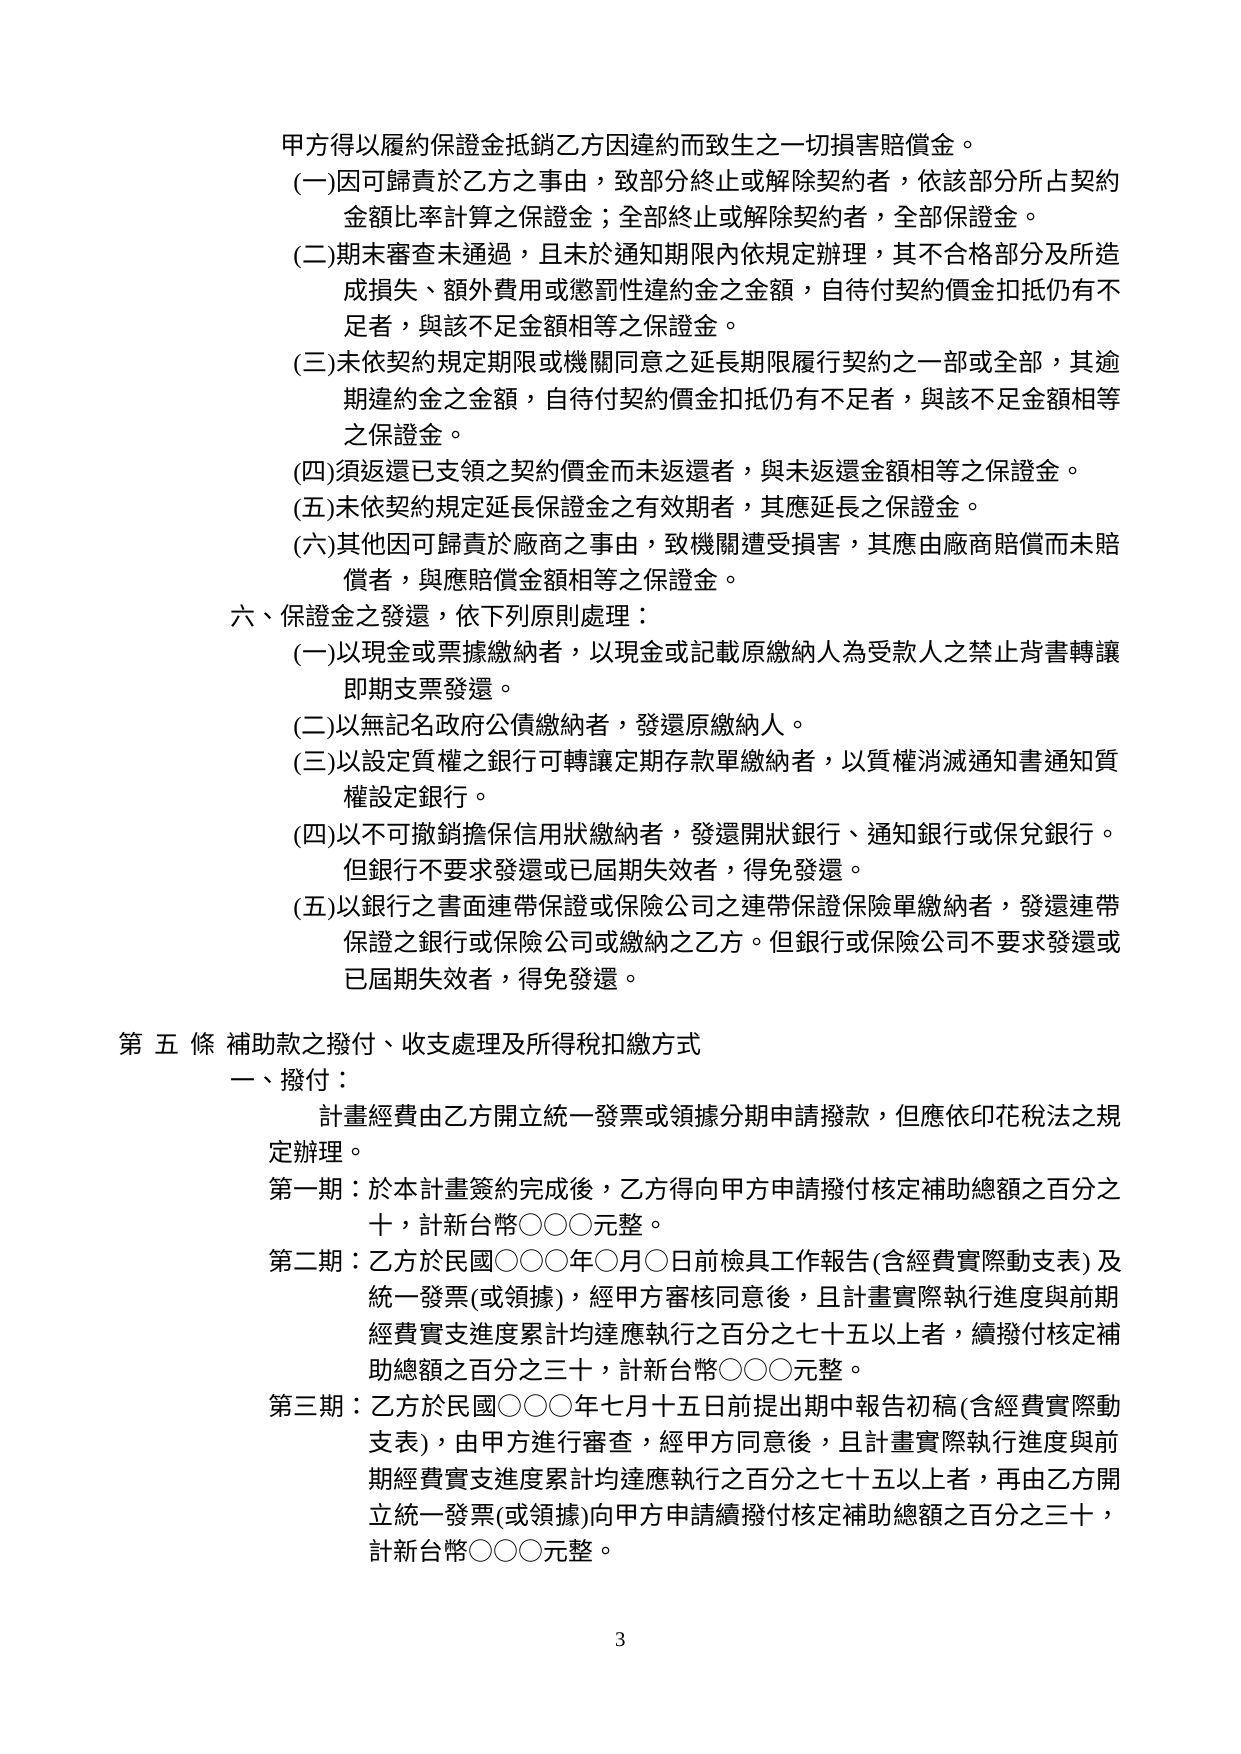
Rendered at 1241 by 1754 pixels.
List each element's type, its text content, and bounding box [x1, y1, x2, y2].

text 第 五 條 補助款之撥付、收支處理及所得稅扣繳方式 [118, 1024, 1122, 1060]
text 計畫經費由乙方開立統一發票或領據分期申請撥款，但應依印花稅法之規定辦理。 [268, 1097, 1122, 1169]
text 六、保證金之發還，依下列原則處理： [230, 597, 1122, 633]
text (三)以設定質權之銀行可轉讓定期存款單繳納者，以質權消滅通知書通知質權設定銀行。 [293, 742, 1122, 814]
text (六)其他因可歸責於廠商之事由，致機關遭受損害，其應由廠商賠償而未賠償者，與應賠償金額相等之保證金。 [293, 524, 1122, 597]
text 甲方得以履約保證金抵銷乙方因違約而致生之一切損害賠償金。 [230, 125, 1122, 162]
text 第二期：乙方於民國○○○年○月○日前檢具工作報告(含經費實際動支表) 及統一發票(或領據)，經甲方審核同意後，且計畫實際執行進度與前期經費實支進度累計均達應執行之百分之七十五以上者，續撥付核定補助總額之百分之三十，計新台幣○○○元整。 [268, 1242, 1122, 1387]
text (一)以現金或票據繳納者，以現金或記載原繳納人為受款人之禁止背書轉讓即期支票發還。 [293, 633, 1122, 705]
text (三)未依契約規定期限或機關同意之延長期限履行契約之一部或全部，其逾期違約金之金額，自待付契約價金扣抵仍有不足者，與該不足金額相等之保證金。 [293, 343, 1122, 452]
text (四)須返還已支領之契約價金而未返還者，與未返還金額相等之保證金。 [293, 452, 1122, 488]
text (一)因可歸責於乙方之事由，致部分終止或解除契約者，依該部分所占契約金額比率計算之保證金；全部終止或解除契約者，全部保證金。 [293, 162, 1122, 234]
text 一、撥付： [230, 1060, 1122, 1097]
text (五)以銀行之書面連帶保證或保險公司之連帶保證保險單繳納者，發還連帶保證之銀行或保險公司或繳納之乙方。但銀行或保險公司不要求發還或已屆期失效者，得免發還。 [293, 887, 1122, 995]
text (二)期末審查未通過，且未於通知期限內依規定辦理，其不合格部分及所造成損失、額外費用或懲罰性違約金之金額，自待付契約價金扣抵仍有不足者，與該不足金額相等之保證金。 [293, 234, 1122, 343]
text (五)未依契約規定延長保證金之有效期者，其應延長之保證金。 [293, 488, 1122, 524]
text 第三期：乙方於民國○○○年七月十五日前提出期中報告初稿(含經費實際動支表)，由甲方進行審查，經甲方同意後，且計畫實際執行進度與前期經費實支進度累計均達應執行之百分之七十五以上者，再由乙方開立統一發票(或領據)向甲方申請續撥付核定補助總額之百分之三十，計新台幣○○○元整。 [268, 1387, 1122, 1568]
text (二)以無記名政府公債繳納者，發還原繳納人。 [293, 705, 1122, 742]
text 第一期：於本計畫簽約完成後，乙方得向甲方申請撥付核定補助總額之百分之十，計新台幣○○○元整。 [268, 1169, 1122, 1242]
text (四)以不可撤銷擔保信用狀繳納者，發還開狀銀行、通知銀行或保兌銀行。但銀行不要求發還或已屆期失效者，得免發還。 [293, 814, 1122, 887]
